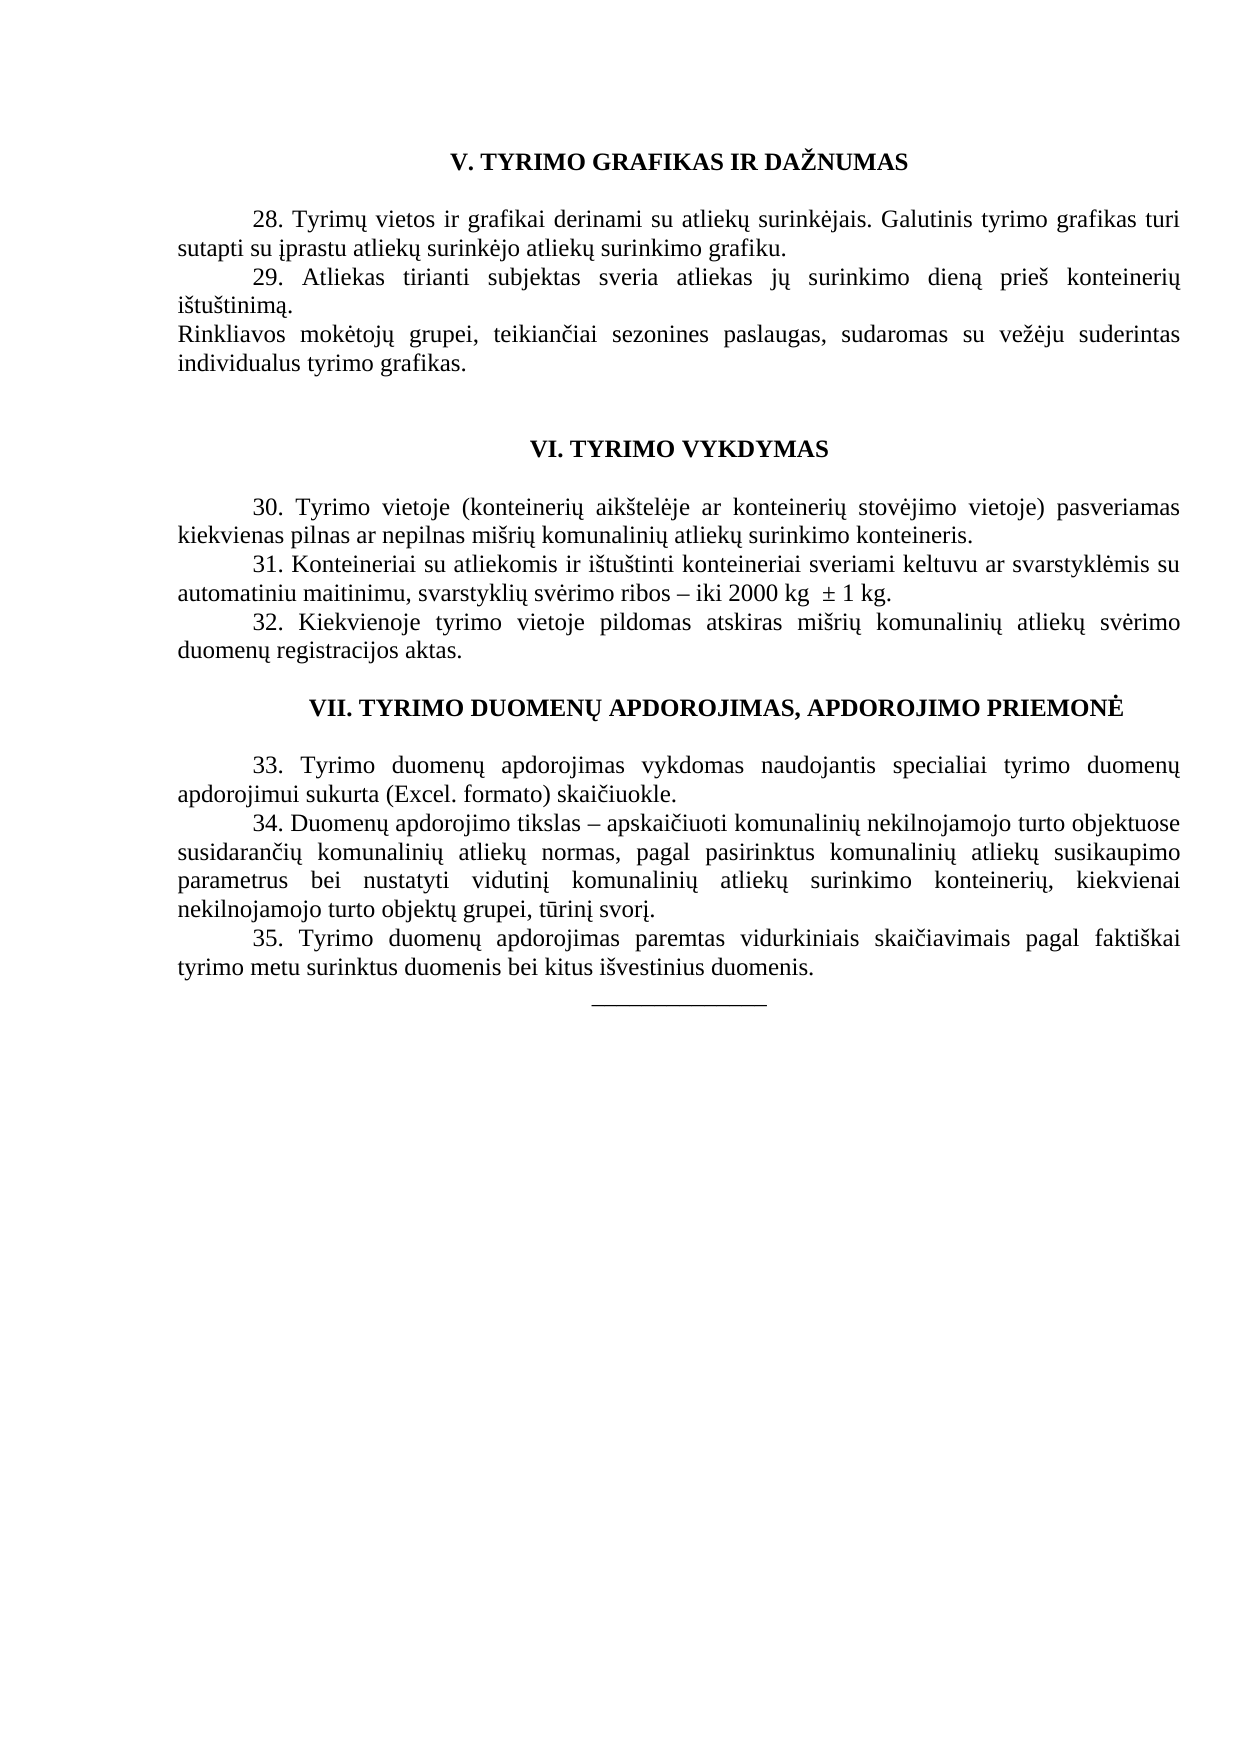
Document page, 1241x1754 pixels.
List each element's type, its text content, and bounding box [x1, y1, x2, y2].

text Rinkliavos mokėtojų grupei, teikiančiai sezonines paslaugas, sudaromas su vežėju suderintas individualus tyrimo grafikas. [177, 319, 1181, 377]
text 29. Atliekas tirianti subjektas sveria atliekas jų surinkimo dieną prieš konteinerių ištuštinimą. [177, 262, 1181, 319]
text 30. Tyrimo vietoje (konteinerių aikštelėje ar konteinerių stovėjimo vietoje) pasveriamas kiekvienas pilnas ar nepilnas mišrių komunalinių atliekų surinkimo konteineris. [177, 492, 1181, 549]
text 34. Duomenų apdorojimo tikslas – apskaičiuoti komunalinių nekilnojamojo turto objektuose susidarančių komunalinių atliekų normas, pagal pasirinktus komunalinių atliekų susikaupimo parametrus bei nustatyti vidutinį komunalinių atliekų surinkimo konteinerių, kiekvienai nekilnojamojo turto objektų grupei, tūrinį svorį. [177, 808, 1181, 923]
text 28. Tyrimų vietos ir grafikai derinami su atliekų surinkėjais. Galutinis tyrimo grafikas turi sutapti su įprastu atliekų surinkėjo atliekų surinkimo grafiku. [177, 204, 1181, 262]
text 31. Konteineriai su atliekomis ir ištuštinti konteineriai sveriami keltuvu ar svarstyklėmis su automatiniu maitinimu, svarstyklių svėrimo ribos – iki 2000 kg ± 1 kg. [177, 549, 1181, 607]
text VII. TYRIMO DUOMENŲ APDOROJIMAS, APDOROJIMO PRIEMONĖ [251, 693, 1181, 722]
text VI. TYRIMO VYKDYMAS [177, 434, 1181, 463]
text 33. Tyrimo duomenų apdorojimas vykdomas naudojantis specialiai tyrimo duomenų apdorojimui sukurta (Excel. formato) skaičiuokle. [177, 751, 1181, 808]
text 32. Kiekvienoje tyrimo vietoje pildomas atskiras mišrių komunalinių atliekų svėrimo duomenų registracijos aktas. [177, 607, 1181, 664]
text ______________ [177, 981, 1181, 1009]
text V. TYRIMO GRAFIKAS IR DAŽNUMAS [177, 147, 1181, 176]
text 35. Tyrimo duomenų apdorojimas paremtas vidurkiniais skaičiavimais pagal faktiškai tyrimo metu surinktus duomenis bei kitus išvestinius duomenis. [177, 923, 1181, 981]
